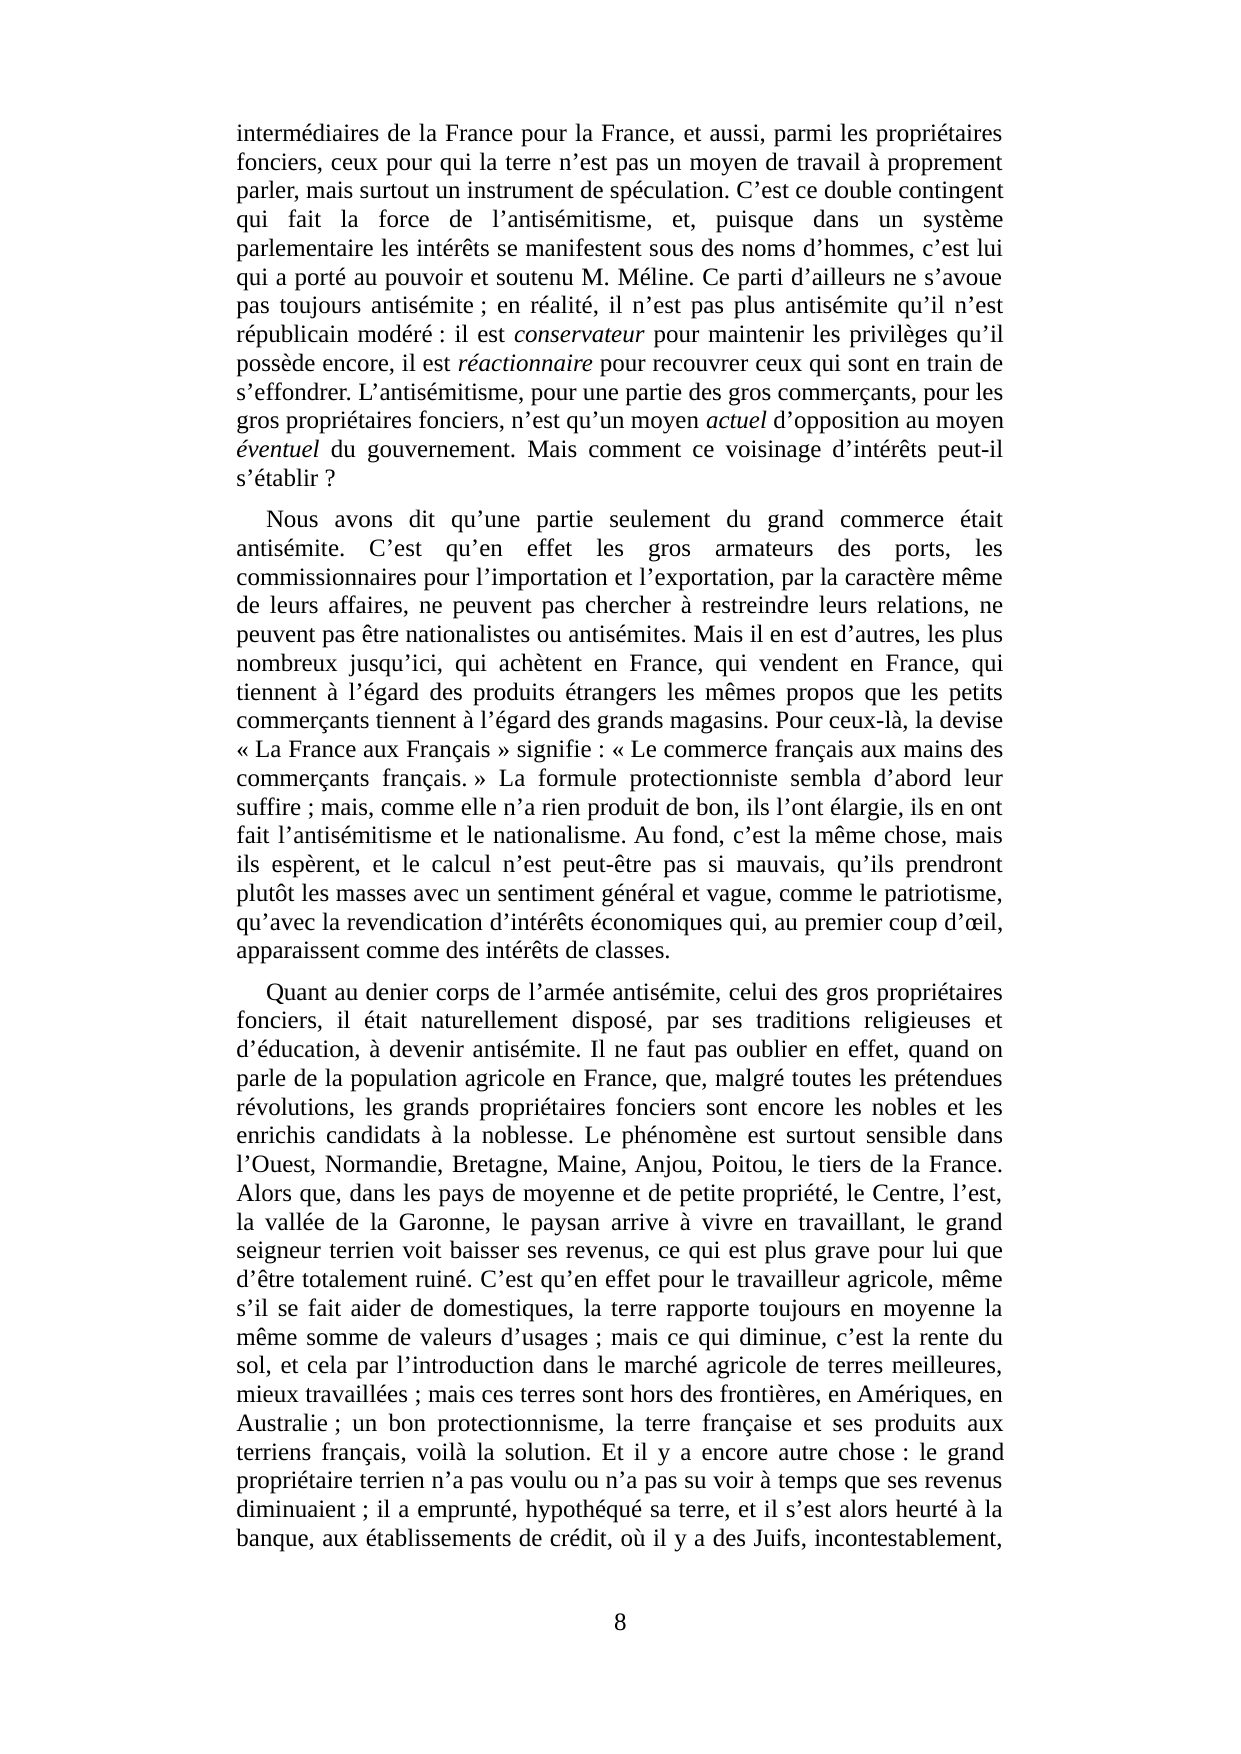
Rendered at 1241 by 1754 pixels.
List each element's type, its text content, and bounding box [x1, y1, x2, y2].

text Nous avons dit qu’une partie seulement du grand commerce était antisémite. C’est qu’en effet les gros armateurs des ports, les commissionnaires pour l’importation et l’exportation, par la caractère même de leurs affaires, ne peuvent pas chercher à restreindre leurs relations, ne peuvent pas être nationalistes ou antisémites. Mais il en est d’autres, les plus nombreux jusqu’ici, qui achètent en France, qui vendent en France, qui tiennent à l’égard des produits étrangers les mêmes propos que les petits commerçants tiennent à l’égard des grands magasins. Pour ceux-là, la devise « La France aux Français » signifie : « Le commerce français aux mains des commerçants français. » La formule protectionniste sembla d’abord leur suffire ; mais, comme elle n’a rien produit de bon, ils l’ont élargie, ils en ont fait l’antisémitisme et le nationalisme. Au fond, c’est la même chose, mais ils espèrent, et le calcul n’est peut-être pas si mauvais, qu’ils prendront plutôt les masses avec un sentiment général et vague, comme le patriotisme, qu’avec la revendication d’intérêts économiques qui, au premier coup d’œil, apparaissent comme des intérêts de classes. [236, 504, 1004, 964]
text Quant au denier corps de l’armée antisémite, celui des gros propriétaires fonciers, il était naturellement disposé, par ses traditions religieuses et d’éducation, à devenir antisémite. Il ne faut pas oublier en effet, quand on parle de la population agricole en France, que, malgré toutes les prétendues révolutions, les grands propriétaires fonciers sont encore les nobles et les enrichis candidats à la noblesse. Le phénomène est surtout sensible dans l’Ouest, Normandie, Bretagne, Maine, Anjou, Poitou, le tiers de la France. Alors que, dans les pays de moyenne et de petite propriété, le Centre, l’est, la vallée de la Garonne, le paysan arrive à vivre en travaillant, le grand seigneur terrien voit baisser ses revenus, ce qui est plus grave pour lui que d’être totalement ruiné. C’est qu’en effet pour le travailleur agricole, même s’il se fait aider de domestiques, la terre rapporte toujours en moyenne la même somme de valeurs d’usages ; mais ce qui diminue, c’est la rente du sol, et cela par l’introduction dans le marché agricole de terres meilleures, mieux travaillées ; mais ces terres sont hors des frontières, en Amériques, en Australie ; un bon protectionnisme, la terre française et ses produits aux terriens français, voilà la solution. Et il y a encore autre chose : le grand propriétaire terrien n’a pas voulu ou n’a pas su voir à temps que ses revenus diminuaient ; il a emprunté, hypothéqué sa terre, et il s’est alors heurté à la banque, aux établissements de crédit, où il y a des Juifs, incontestablement, [236, 977, 1004, 1552]
text intermédiaires de la France pour la France, et aussi, parmi les propriétaires fonciers, ceux pour qui la terre n’est pas un moyen de travail à proprement parler, mais surtout un instrument de spéculation. C’est ce double contingent qui fait la force de l’antisémitisme, et, puisque dans un système parlementaire les intérêts se manifestent sous des noms d’hommes, c’est lui qui a porté au pouvoir et soutenu M. Méline. Ce parti d’ailleurs ne s’avoue pas toujours antisémite ; en réalité, il n’est pas plus antisémite qu’il n’est républicain modéré : il est conservateur pour maintenir les privilèges qu’il possède encore, il est réactionnaire pour recouvrer ceux qui sont en train de s’effondrer. L’antisémitisme, pour une partie des gros commerçants, pour les gros propriétaires fonciers, n’est qu’un moyen actuel d’opposition au moyen éventuel du gouvernement. Mais comment ce voisinage d’intérêts peut-il s’établir ? [236, 118, 1004, 492]
